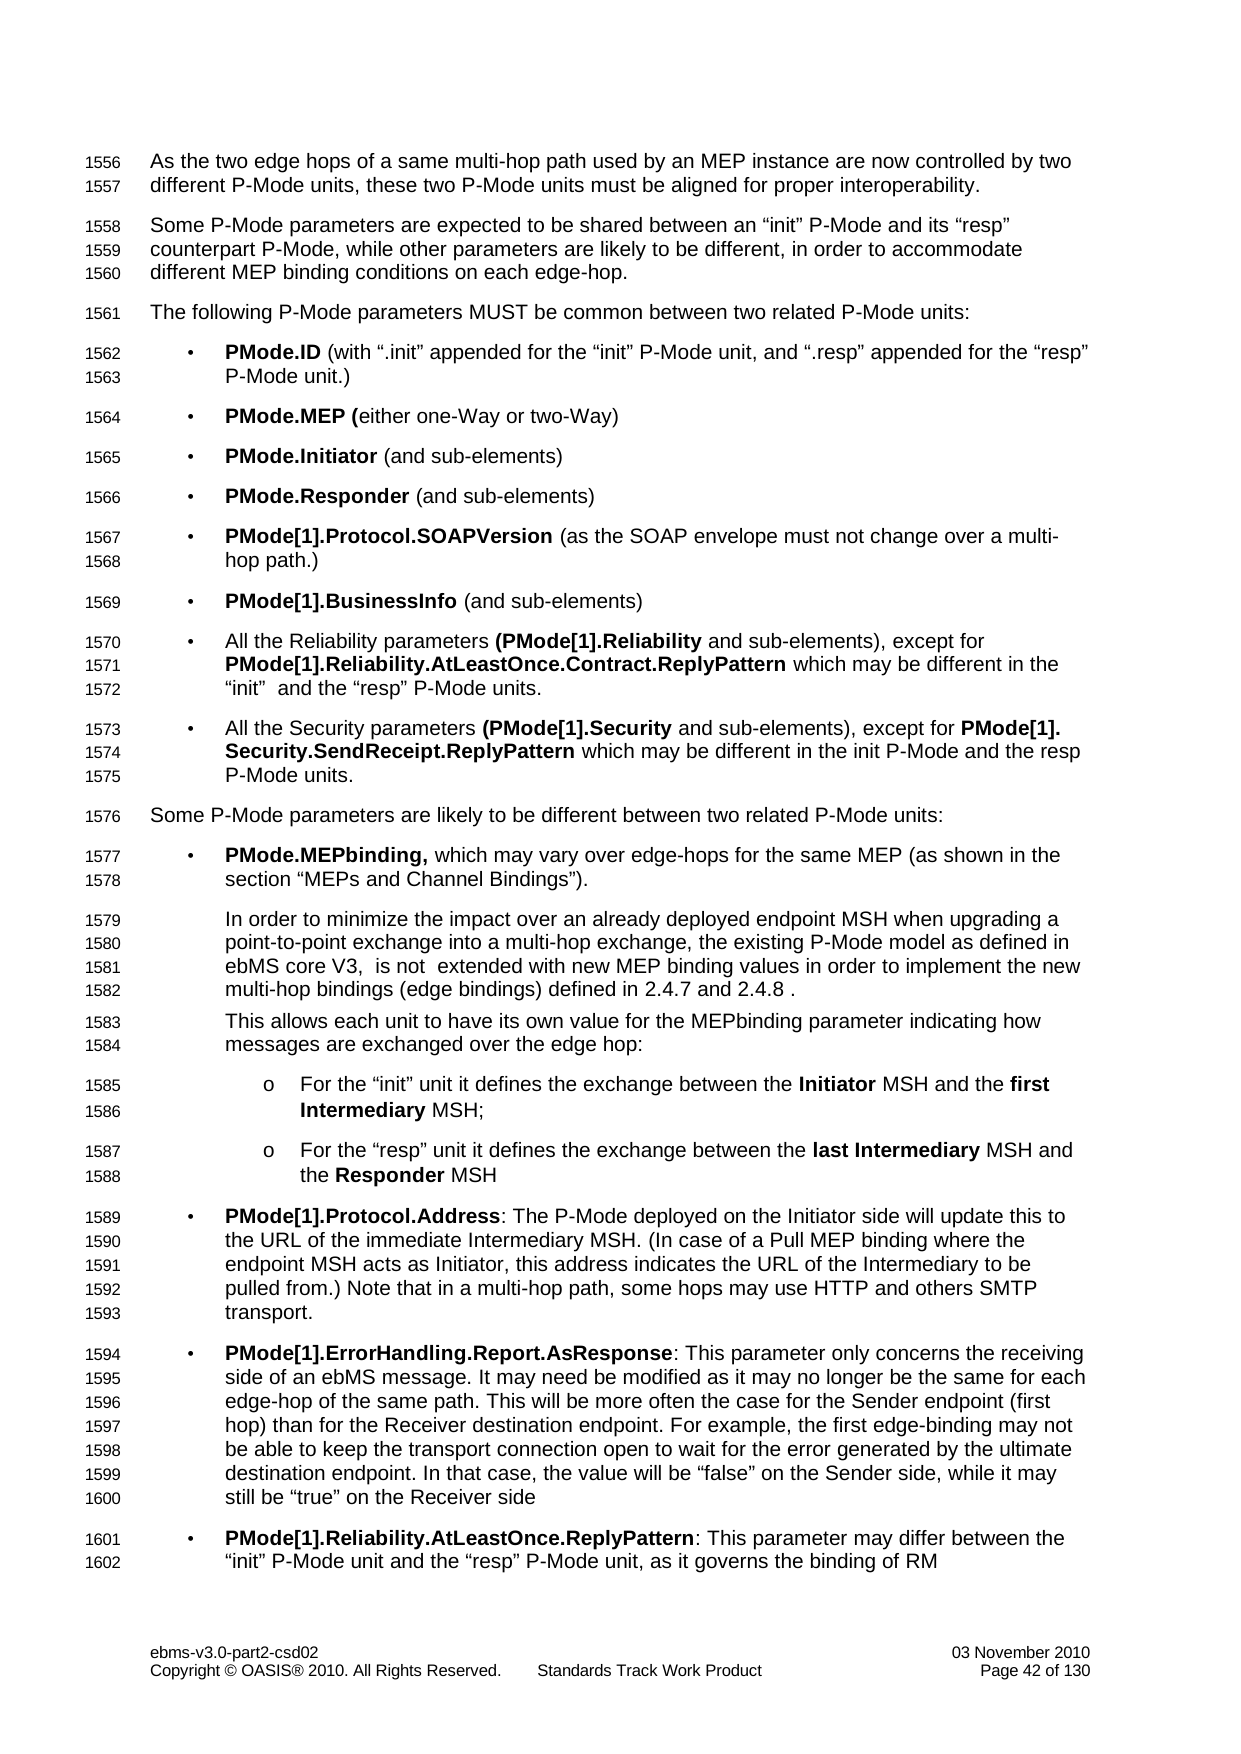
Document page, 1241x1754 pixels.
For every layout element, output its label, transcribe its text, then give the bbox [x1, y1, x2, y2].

list PMode.Responder (and sub-elements) [187, 484, 1090, 508]
list PMode.MEPbinding, which may vary over edge-hops for the same MEP (as shown in the section “MEPs and Channel Bindings”). [150, 843, 1090, 891]
list PMode[1].Protocol.Address: The P-Mode deployed on the Initiator side will update this to the URL of the immediate Intermediary MSH. (In case of a Pull MEP binding where the endpoint MSH acts as Initiator, this address indicates the URL of the Intermediary to be pulled from.) Note that in a multi-hop path, some hops may use HTTP and others SMTP transport. [150, 1204, 1090, 1324]
list For the “resp” unit it defines the exchange between the last Intermediary MSH and the Responder MSH [225, 1138, 1090, 1187]
list PMode[1].Protocol.SOAPVersion (as the SOAP envelope must not change over a multi-hop path.) [187, 524, 1090, 572]
list PMode.ID (with “.init” appended for the “init” P-Mode unit, and “.resp” appended for the “resp” P-Mode unit.) [187, 341, 1090, 388]
list For the “init” unit it defines the exchange between the Initiator MSH and the first Intermediary MSH; [225, 1073, 1090, 1122]
text Some P-Mode parameters are expected to be shared between an “init” P-Mode and its “resp” counterpart P-Mode, while other parameters are likely to be different, in order to accommodate different MEP binding conditions on each edge-hop. [150, 213, 1090, 284]
list This allows each unit to have its own value for the MEPbinding parameter indicating how messages are exchanged over the edge hop: [150, 1009, 1090, 1056]
list PMode.MEP (either one-Way or two-Way) [187, 404, 1090, 428]
text As the two edge hops of a same multi-hop path used by an MEP instance are now controlled by two different P-Mode units, these two P-Mode units must be aligned for proper interoperability. [150, 150, 1090, 197]
list PMode[1].BusinessInfo (and sub-elements) [187, 589, 1090, 613]
list All the Reliability parameters (PMode[1].Reliability and sub-elements), except for PMode[1].Reliability.AtLeastOnce.Contract.ReplyPattern which may be different in the “init” and the “resp” P-Mode units. [187, 629, 1090, 700]
list In order to minimize the impact over an already deployed endpoint MSH when upgrading a point-to-point exchange into a multi-hop exchange, the existing P-Mode model as defined in ebMS core V3, is not extended with new MEP binding values in order to implement the new multi-hop bindings (edge bindings) defined in 2.4.7 and 2.4.8 . [150, 907, 1090, 1001]
list PMode[1].ErrorHandling.Report.AsResponse: This parameter only concerns the receiving side of an ebMS message. It may need be modified as it may no longer be the same for each edge-hop of the same path. This will be more often the case for the Sender endpoint (first hop) than for the Receiver destination endpoint. For example, the first edge-binding may not be able to keep the transport connection open to wait for the error generated by the ultimate destination endpoint. In that case, the value will be “false” on the Sender side, while it may still be “true” on the Receiver side [150, 1341, 1090, 1509]
list All the Security parameters (PMode[1].Security and sub-elements), except for PMode[1]. Security.SendReceipt.ReplyPattern which may be different in the init P-Mode and the resp P-Mode units. [187, 716, 1090, 787]
text Some P-Mode parameters are likely to be different between two related P-Mode units: [150, 803, 1090, 827]
list PMode[1].Reliability.AtLeastOnce.ReplyPattern: This parameter may differ between the “init” P-Mode unit and the “resp” P-Mode unit, as it governs the binding of RM [150, 1525, 1090, 1573]
text The following P-Mode parameters MUST be common between two related P-Mode units: [150, 301, 1090, 324]
list PMode.Initiator (and sub-elements) [187, 444, 1090, 468]
